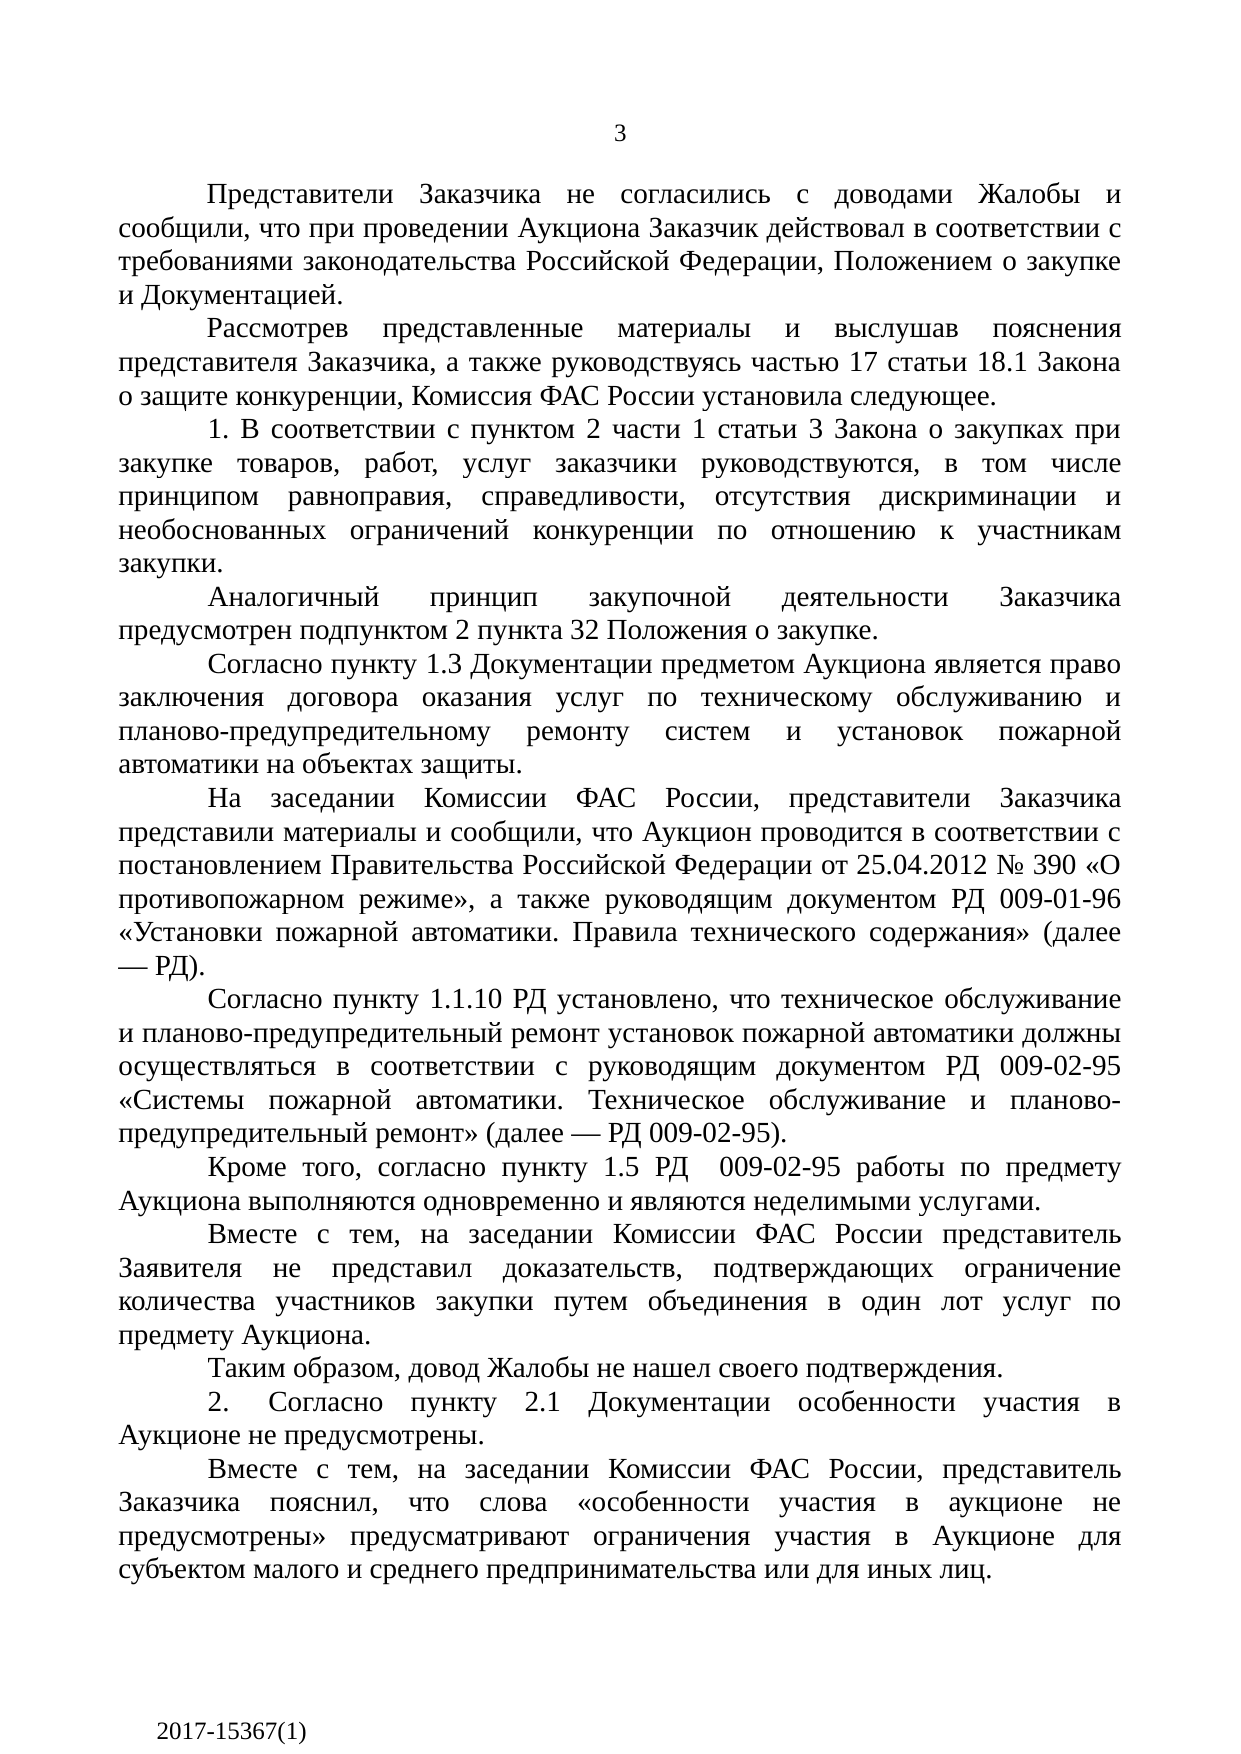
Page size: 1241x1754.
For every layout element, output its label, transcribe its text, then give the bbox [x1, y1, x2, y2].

text Согласно пункту 1.1.10 РД установлено, что техническое обслуживание и планово-предупредительный ремонт установок пожарной автоматики должны осуществляться в соответствии с руководящим документом РД 009-02-95 «Системы пожарной автоматики. Техническое обслуживание и планово-предупредительный ремонт» (далее — РД 009-02-95). [118, 981, 1122, 1149]
list Согласно пункту 2.1 Документации особенности участия в Аукционе не предусмотрены. [118, 1384, 1122, 1451]
text Таким образом, довод Жалобы не нашел своего подтверждения. [118, 1350, 1122, 1384]
text Согласно пункту 1.3 Документации предметом Аукциона является право заключения договора оказания услуг по техническому обслуживанию и планово-предупредительному ремонту систем и установок пожарной автоматики на объектах защиты. [118, 646, 1122, 780]
text Вместе с тем, на заседании Комиссии ФАС России, представитель Заказчика пояснил, что слова «особенности участия в аукционе не предусмотрены» предусматривают ограничения участия в Аукционе для субъектом малого и среднего предпринимательства или для иных лиц. [118, 1451, 1122, 1585]
text Кроме того, согласно пункту 1.5 РД 009-02-95 работы по предмету Аукциона выполняются одновременно и являются неделимыми услугами. [118, 1149, 1122, 1216]
text Вместе с тем, на заседании Комиссии ФАС России представитель Заявителя не представил доказательств, подтверждающих ограничение количества участников закупки путем объединения в один лот услуг по предмету Аукциона. [118, 1216, 1122, 1350]
text 1. В соответствии с пунктом 2 части 1 статьи 3 Закона о закупках при закупке товаров, работ, услуг заказчики руководствуются, в том числе принципом равноправия, справедливости, отсутствия дискриминации и необоснованных ограничений конкуренции по отношению к участникам закупки. [118, 411, 1122, 579]
text Аналогичный принцип закупочной деятельности Заказчика предусмотрен подпунктом 2 пункта 32 Положения о закупке. [118, 579, 1122, 646]
text На заседании Комиссии ФАС России, представители Заказчика представили материалы и сообщили, что Аукцион проводится в соответствии с постановлением Правительства Российской Федерации от 25.04.2012 № 390 «О противопожарном режиме», а также руководящим документом РД 009-01-96 «Установки пожарной автоматики. Правила технического содержания» (далее — РД). [118, 780, 1122, 981]
text Рассмотрев представленные материалы и выслушав пояснения представителя Заказчика, а также руководствуясь частью 17 статьи 18.1 Закона о защите конкуренции, Комиссия ФАС России установила следующее. [118, 311, 1122, 411]
text Представители Заказчика не согласились с доводами Жалобы и сообщили, что при проведении Аукциона Заказчик действовал в соответствии с требованиями законодательства Российской Федерации, Положением о закупке и Документацией. [118, 176, 1122, 311]
